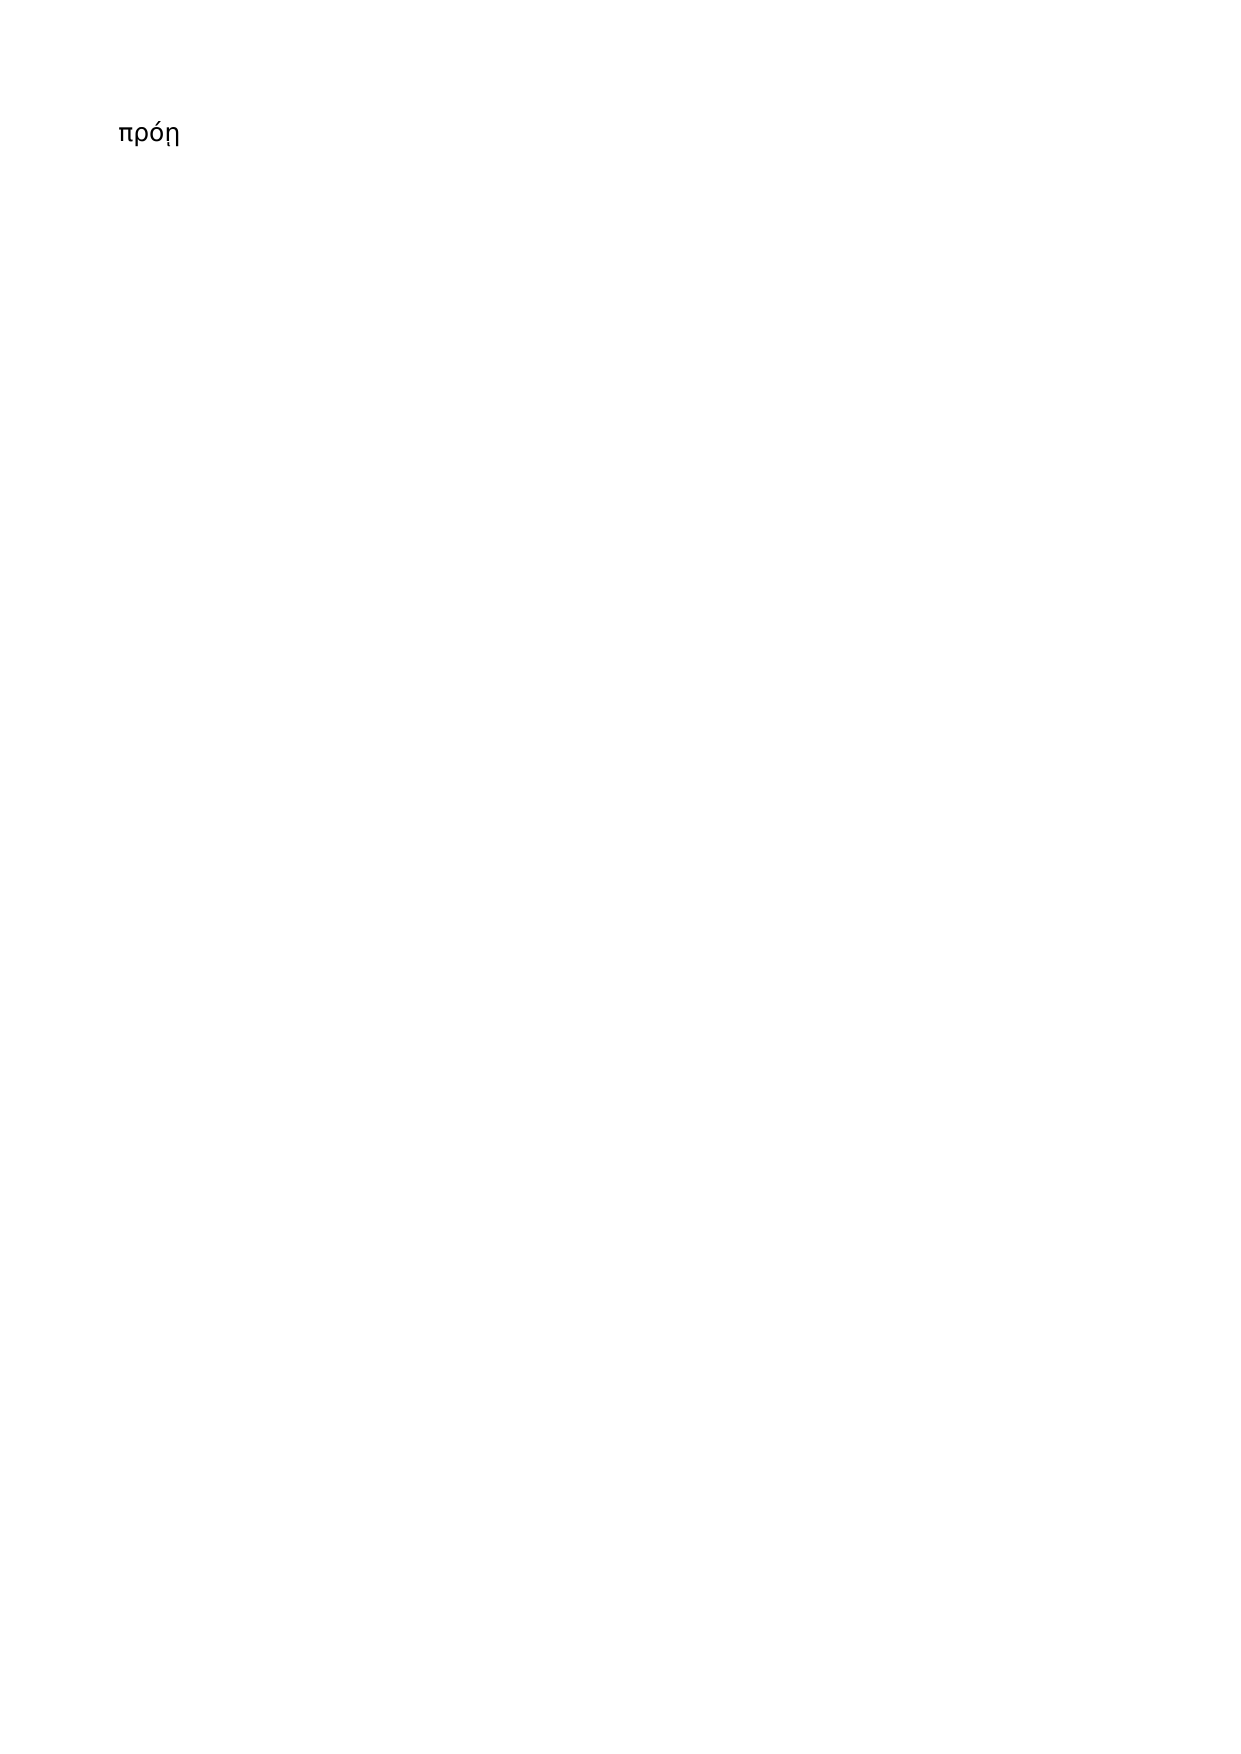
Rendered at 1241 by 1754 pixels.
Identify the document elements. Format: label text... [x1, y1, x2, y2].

text πρόῃ [118, 118, 1122, 147]
